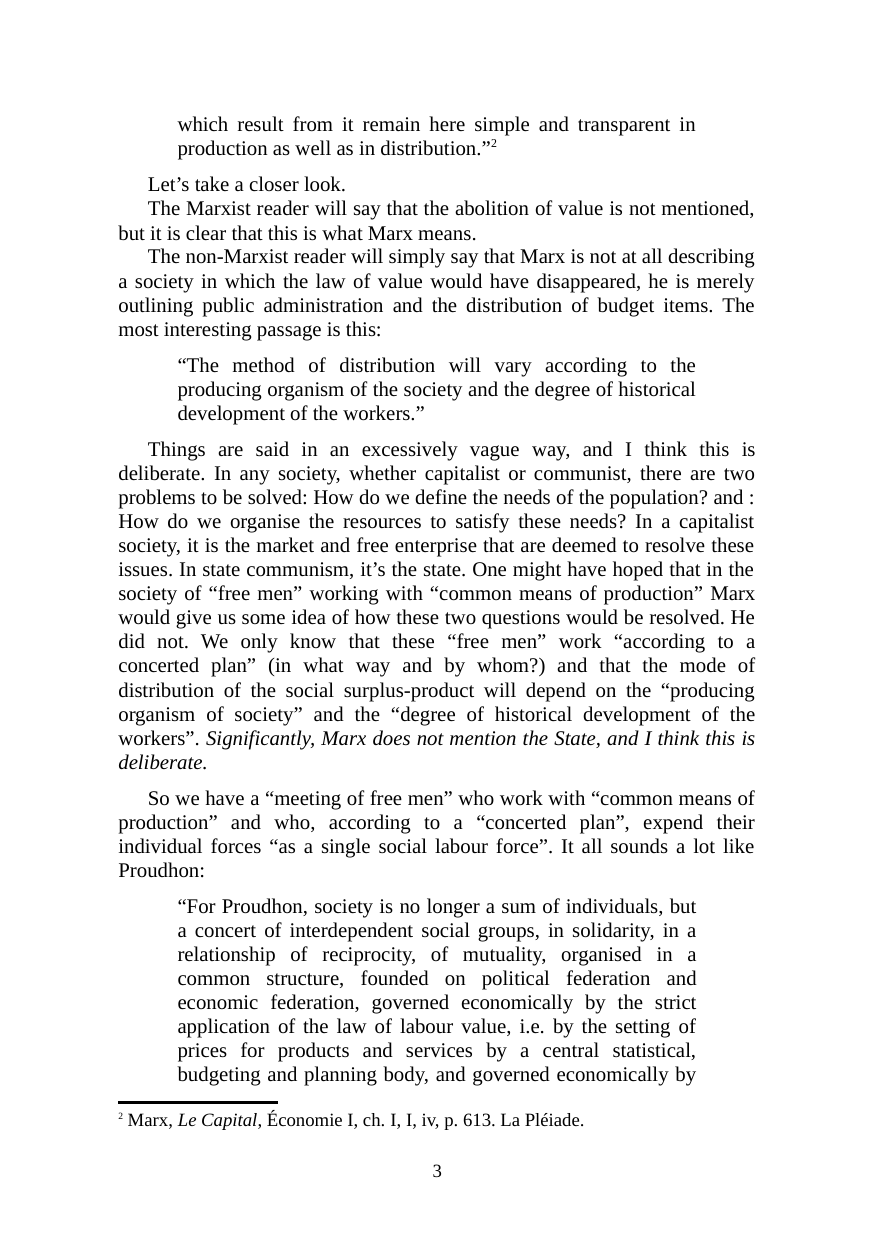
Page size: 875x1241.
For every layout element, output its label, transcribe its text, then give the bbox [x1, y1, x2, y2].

text Things are said in an excessively vague way, and I think this is deliberate. In any society, whether capitalist or communist, there are two problems to be solved: How do we define the needs of the population? and : How do we organise the resources to satisfy these needs? In a capitalist society, it is the market and free enterprise that are deemed to resolve these issues. In state communism, it’s the state. One might have hoped that in the society of “free men” working with “common means of production” Marx would give us some idea of how these two questions would be resolved. He did not. We only know that these “free men” work “according to a concerted plan” (in what way and by whom?) and that the mode of distribution of the social surplus-product will depend on the “producing organism of society” and the “degree of historical development of the workers”. Significantly, Marx does not mention the State, and I think this is deliberate. [118, 437, 756, 774]
text So we have a “meeting of free men” who work with “common means of production” and who, according to a “concerted plan”, expend their individual forces “as a single social labour force”. It all sounds a lot like Proudhon: [118, 786, 756, 882]
text The Marxist reader will say that the abolition of value is not mentioned, but it is clear that this is what Marx means. [118, 196, 756, 244]
text The non-Marxist reader will simply say that Marx is not at all describing a society in which the law of value would have disappeared, he is merely outlining public administration and the distribution of budget items. The most interesting passage is this: [118, 244, 756, 341]
text which result from it remain here simple and transparent in production as well as in distribution.” [177, 112, 697, 160]
text “For Proudhon, society is no longer a sum of individuals, but a concert of interdependent social groups, in solidarity, in a relationship of reciprocity, of mutuality, organised in a common structure, founded on political federation and economic federation, governed economically by the strict application of the law of labour value, i.e. by the setting of prices for products and services by a central statistical, budgeting and planning body, and governed economically by [177, 894, 697, 1086]
text Let’s take a closer look. [118, 172, 756, 196]
text Marx, Le Capital, Économie I, ch. I, I, iv, p. 613. La Pléiade. [118, 1108, 756, 1130]
text “The method of distribution will vary according to the producing organism of the society and the degree of historical development of the workers.” [177, 353, 697, 425]
